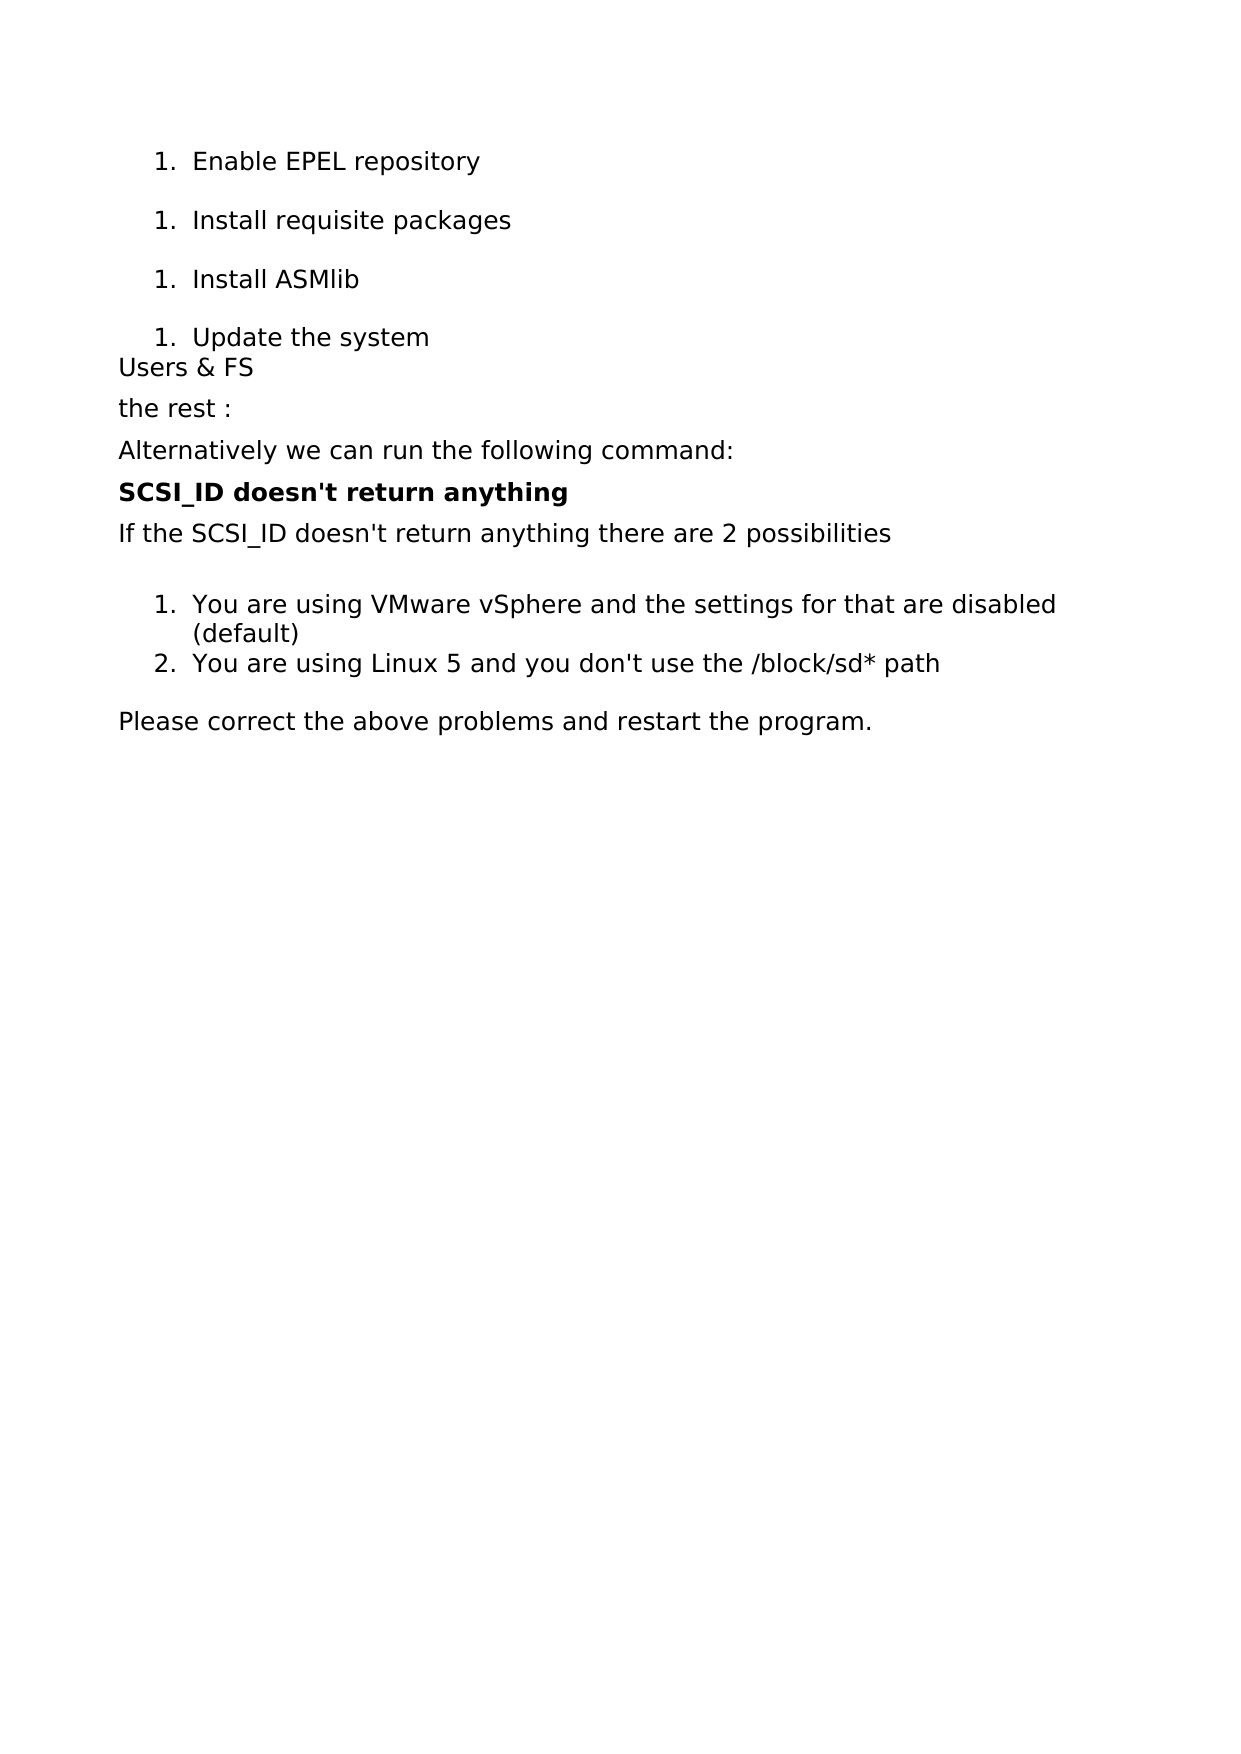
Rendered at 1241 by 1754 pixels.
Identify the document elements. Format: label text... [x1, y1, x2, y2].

text SCSI_ID doesn't return anything [118, 478, 1122, 507]
text the rest : [118, 394, 1122, 423]
list Install ASMlib [177, 265, 1122, 294]
list Enable EPEL repository [177, 148, 1122, 177]
text Please correct the above problems and restart the program. [118, 707, 1122, 737]
list Update the system [177, 323, 1122, 353]
text If the SCSI_ID doesn't return anything there are 2 possibilities [118, 519, 1122, 548]
list You are using VMware vSphere and the settings for that are disabled (default) [177, 591, 1122, 649]
text Alternatively we can run the following command: [118, 436, 1122, 465]
list You are using Linux 5 and you don't use the /block/sd* path [177, 649, 1122, 678]
text Users & FS [118, 353, 1122, 382]
list Install requisite packages [177, 206, 1122, 235]
